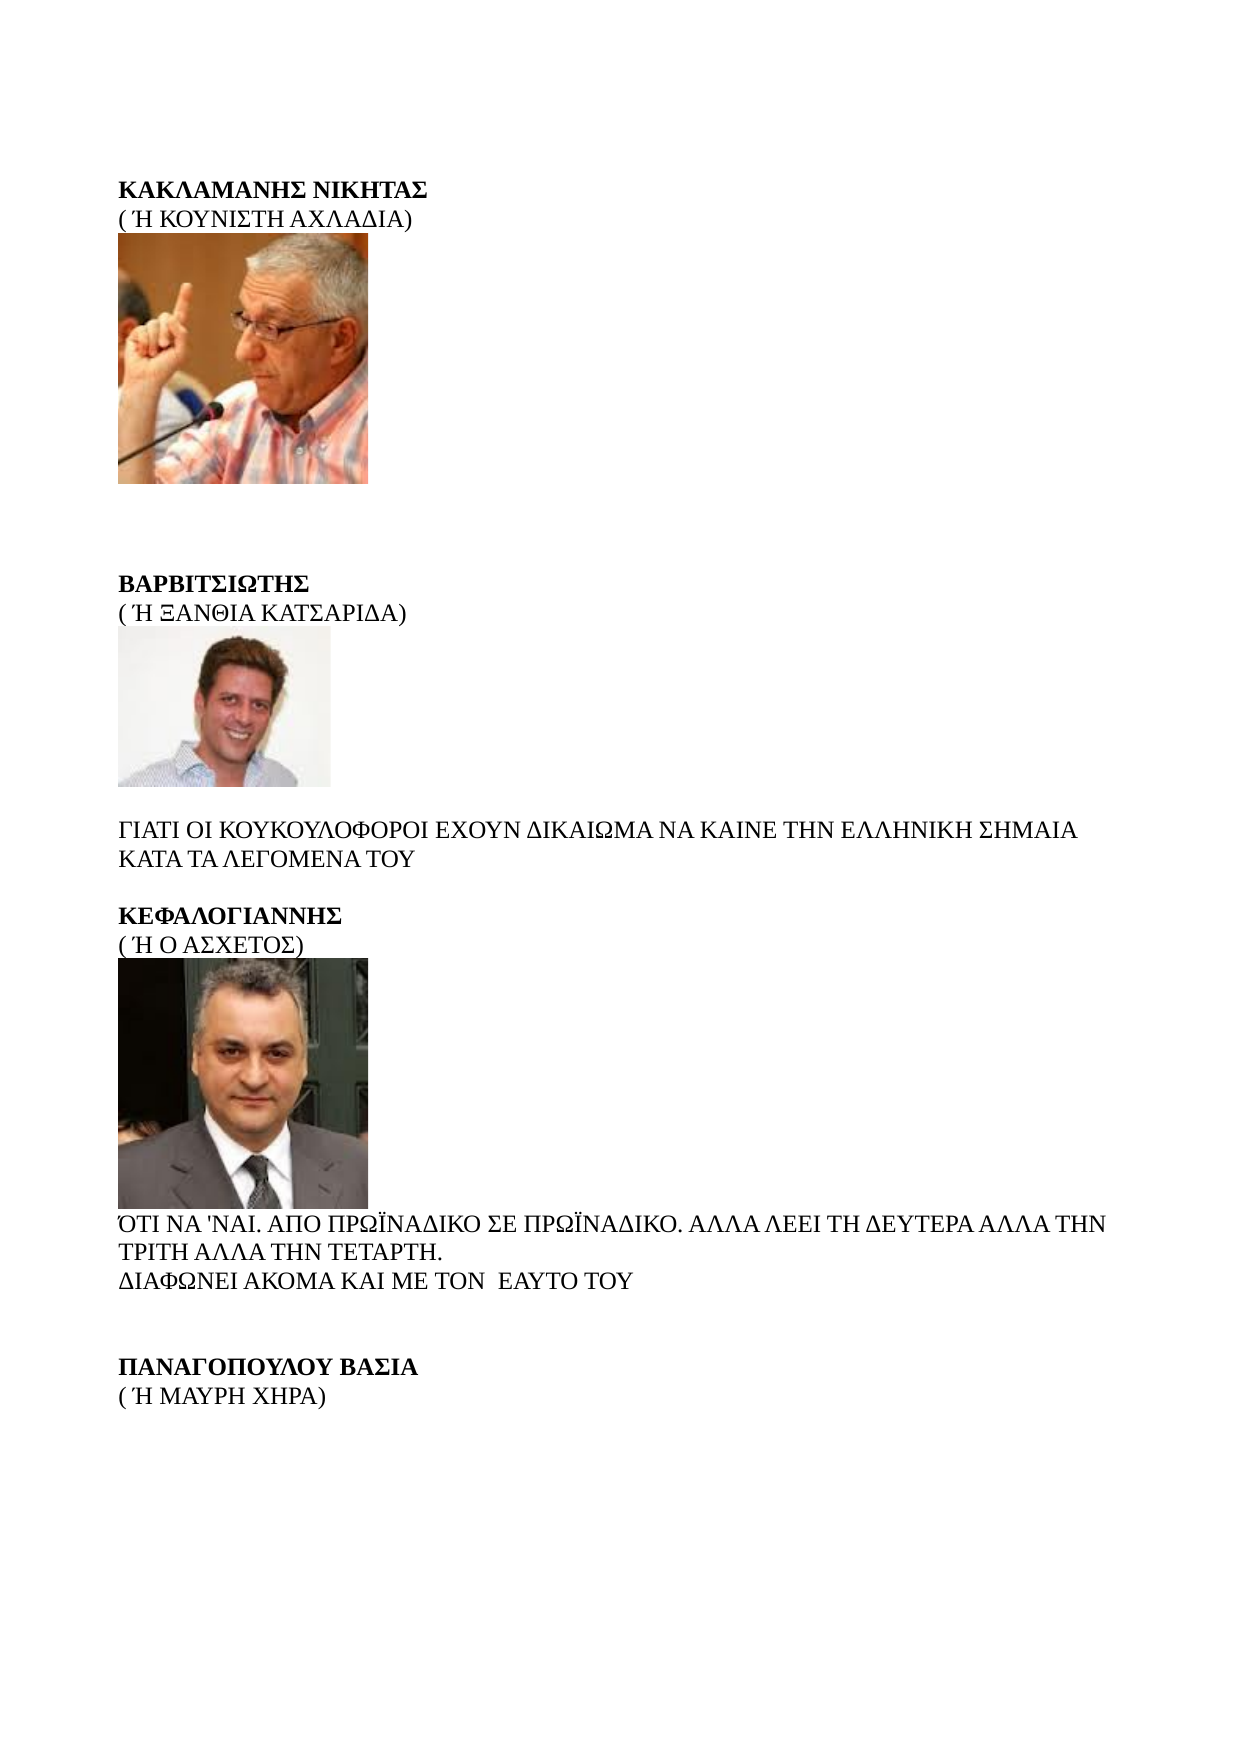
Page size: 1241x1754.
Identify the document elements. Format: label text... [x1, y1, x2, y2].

text ΌΤΙ ΝΑ 'ΝΑΙ. ΑΠΟ ΠΡΩΪΝΑΔΙΚΟ ΣΕ ΠΡΩΪΝΑΔΙΚΟ. ΑΛΛΑ ΛΕΕΙ ΤΗ ΔΕΥΤΕΡΑ ΑΛΛΑ ΤΗΝ ΤΡΙΤΗ ΑΛΛΑ ΤΗΝ ΤΕΤΑΡΤΗ. [118, 959, 1122, 1266]
text ( Ή Ο ΑΣΧΕΤΟΣ) [118, 930, 1122, 959]
text ΚΕΦΑΛΟΓΙΑΝΝΗΣ [118, 901, 1122, 930]
picture [118, 626, 331, 787]
text ( Ή ΜΑΥΡΗ ΧΗΡΑ) [118, 1381, 1122, 1410]
text ΠΑΝΑΓΟΠΟΥΛΟΥ ΒΑΣΙΑ [118, 1352, 1122, 1381]
text ( Ή ΚΟΥΝΙΣΤΗ ΑΧΛΑΔΙΑ) [118, 204, 1122, 233]
text ΚΑΚΛΑΜΑΝΗΣ ΝΙΚΗΤΑΣ [118, 176, 1122, 204]
text ΓΙΑΤΙ ΟΙ ΚΟΥΚΟΥΛΟΦΟΡΟΙ ΕΧΟΥΝ ΔΙΚΑΙΩΜΑ ΝΑ ΚΑΙΝΕ ΤΗΝ ΕΛΛΗΝΙΚΗ ΣΗΜΑΙΑ ΚΑΤΑ ΤΑ ΛΕΓΟΜΕΝΑ ΤΟΥ [118, 815, 1122, 872]
text ΔΙΑΦΩΝΕΙ ΑΚΟΜΑ ΚΑΙ ΜΕ ΤΟΝ ΕΑΥΤΟ ΤΟΥ [118, 1266, 1122, 1295]
picture [118, 233, 369, 484]
text ΒΑΡΒΙΤΣΙΩΤΗΣ [118, 569, 1122, 598]
picture [118, 958, 369, 1209]
text ( Ή ΞΑΝΘΙΑ ΚΑΤΣΑΡΙΔΑ) [118, 598, 1122, 627]
